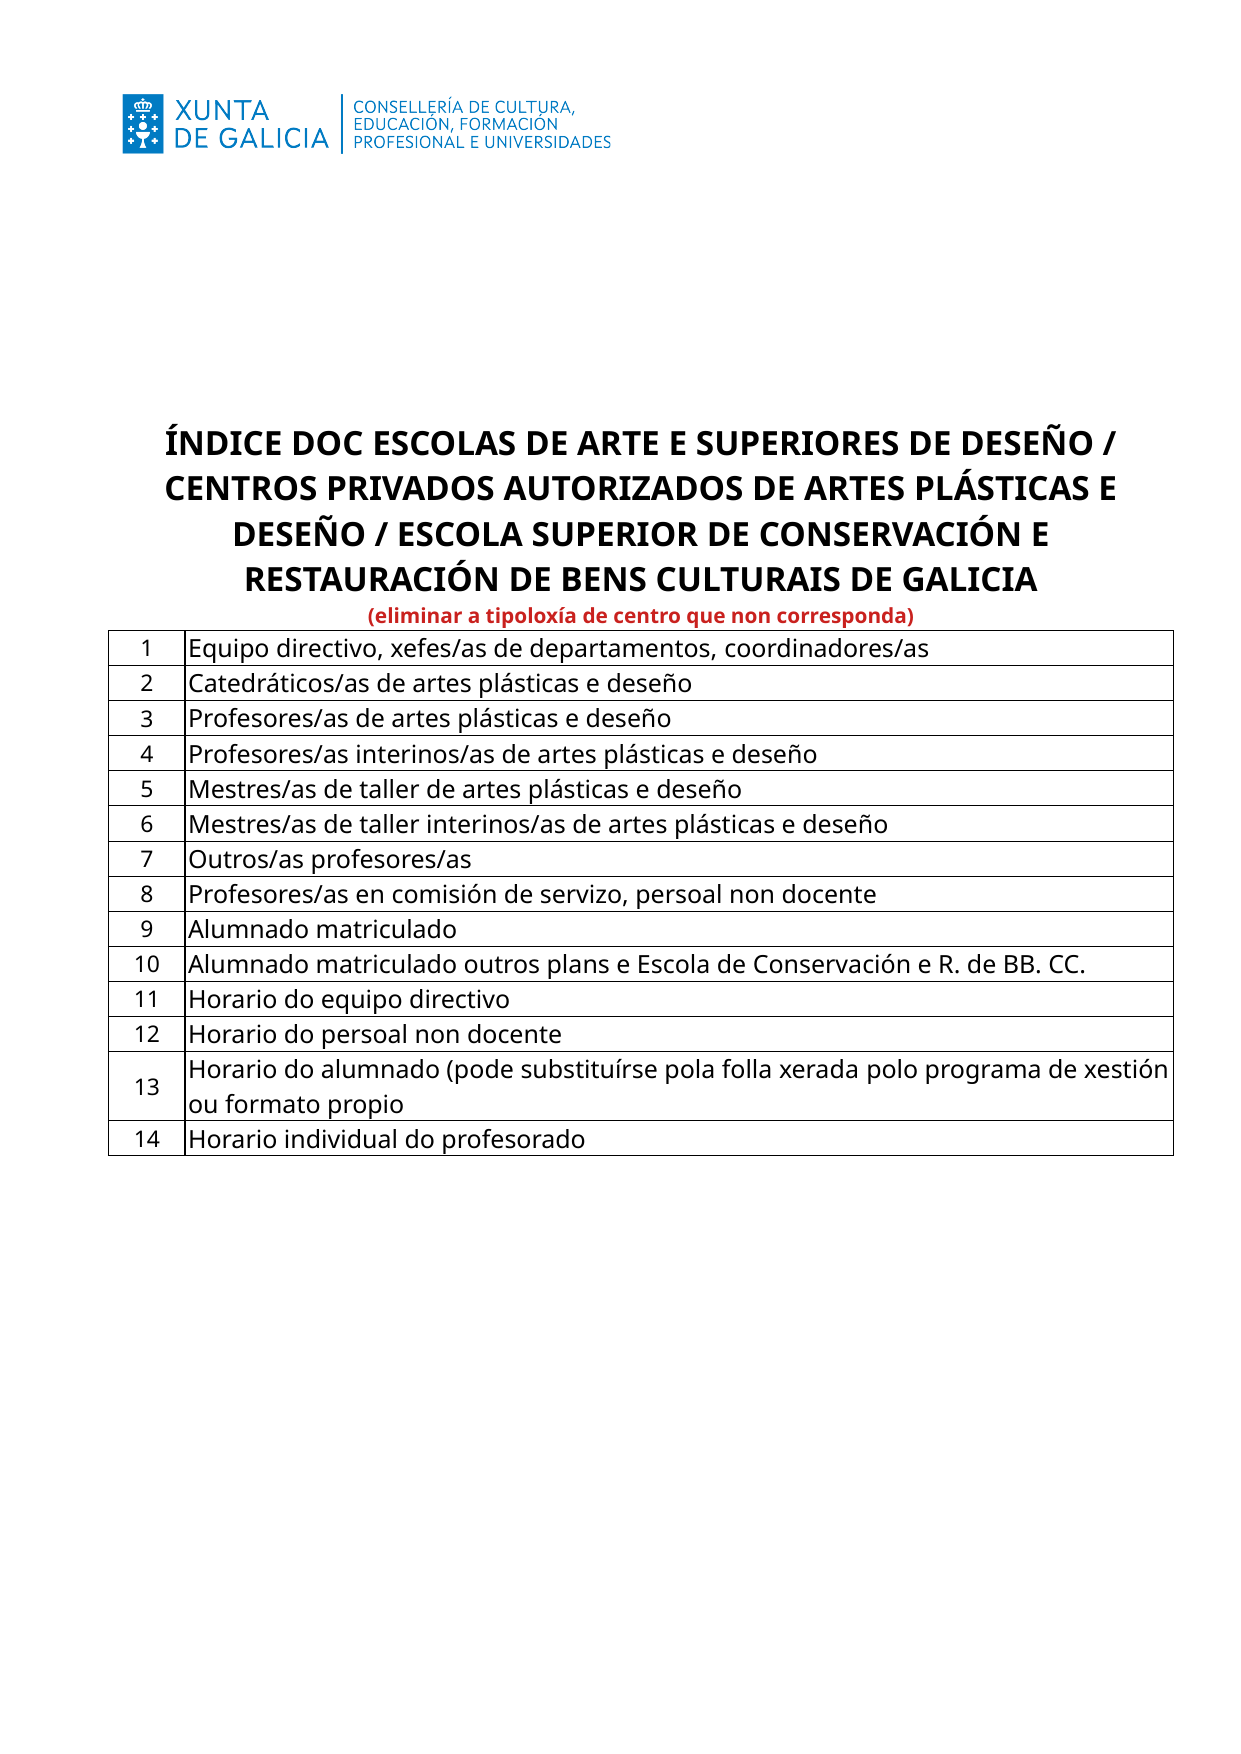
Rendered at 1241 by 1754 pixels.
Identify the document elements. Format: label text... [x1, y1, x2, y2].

table_cell 10 [109, 947, 184, 981]
table_cell Mestres/as de taller interinos/as de artes plásticas e deseño [186, 806, 1173, 841]
table_cell Horario do persoal non docente [186, 1017, 1173, 1051]
table_cell 14 [109, 1121, 184, 1155]
picture [122, 94, 611, 154]
table_cell 11 [109, 982, 184, 1016]
text ÍNDICE DOC ESCOLAS DE ARTE E SUPERIORES DE DESEÑO / CENTROS PRIVADOS AUTORIZADOS DE ARTES PLÁSTICAS E DESEÑO / ESCOLA SUPERIOR DE CONSERVACIÓN E RESTAURACIÓN DE BENS CULTURAIS DE GALICIA [112, 420, 1169, 601]
table_cell 9 [109, 912, 184, 946]
table_cell 4 [109, 736, 184, 770]
table_cell Horario do alumnado (pode substituírse pola folla xerada polo programa de xestión ou formato propio [186, 1052, 1173, 1120]
table_cell Profesores/as en comisión de servizo, persoal non docente [186, 877, 1173, 911]
table_cell 2 [109, 666, 184, 700]
table_cell Outros/as profesores/as [186, 842, 1173, 876]
table_cell Horario individual do profesorado [186, 1121, 1173, 1155]
table_cell 5 [109, 771, 184, 805]
table_cell 8 [109, 877, 184, 911]
table_cell Catedráticos/as de artes plásticas e deseño [186, 666, 1173, 700]
text (eliminar a tipoloxía de centro que non corresponda) [112, 601, 1169, 630]
table_cell Alumnado matriculado outros plans e Escola de Conservación e R. de BB. CC. [186, 947, 1173, 981]
table_cell Alumnado matriculado [186, 912, 1173, 946]
table_cell 13 [109, 1052, 184, 1120]
table_cell 6 [109, 806, 184, 841]
table_header 1 [109, 631, 184, 665]
table_cell Horario do equipo directivo [186, 982, 1173, 1016]
table_cell Profesores/as interinos/as de artes plásticas e deseño [186, 736, 1173, 770]
table_header Equipo directivo, xefes/as de departamentos, coordinadores/as [186, 631, 1173, 665]
table_cell 3 [109, 701, 184, 735]
table_cell 7 [109, 842, 184, 876]
table_cell 12 [109, 1017, 184, 1051]
table_cell Profesores/as de artes plásticas e deseño [186, 701, 1173, 735]
table_cell Mestres/as de taller de artes plásticas e deseño [186, 771, 1173, 805]
